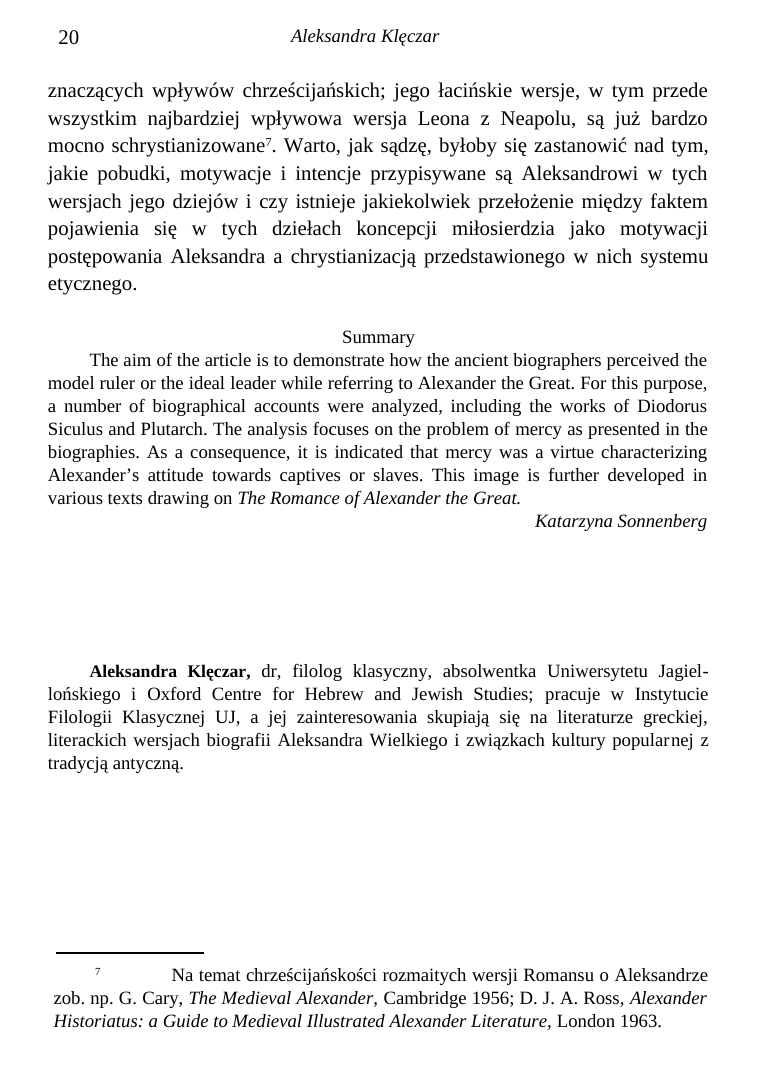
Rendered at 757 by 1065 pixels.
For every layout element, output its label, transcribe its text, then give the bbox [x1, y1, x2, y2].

text znaczących wpływów chrześcijańskich; jego łacińskie wersje, w tym przede wszystkim najbardziej wpływowa wersja Leona z Neapolu, są już bardzo mocno schrystianizowane7. Warto, jak sądzę, byłoby się za­stanowić nad tym, jakie pobudki, motywacje i intencje przypisywane są Aleksandrowi w tych wersjach jego dziejów i czy istnieje jakiekolwiek przełożenie między faktem pojawienia się w tych dziełach koncepcji miłosierdzia jako motywacji postępowania Aleksandra a chrystia­nizacją przedstawionego w nich systemu etycznego. [48, 78, 709, 295]
text The aim of the article is to demonstrate how the ancient biographers perceived the model ruler or the ideal leader while referring to Alexander the Great. For this purpose, a number of biographical accounts were analyzed, including the works of Diodorus Siculus and Plutarch. The analysis focuses on the problem of mercy as presented in the biographies. As a consequence, it is indicated that mercy was a virtue characterizing Alexander’s attitude towards captives or slaves. This image is further developed in various texts drawing on The Romance of Alexander the Great. [48, 349, 709, 509]
text 7 Na temat chrześcijańskości rozmaitych wersji Romansu o Aleksandrze zob. np. G. Cary, The Medieval Alexander, Cambridge 1956; D. J. A. Ross, Alexander Historiatus: a Guide to Medieval Illustrated Alexander Literature, London 1963. [53, 964, 709, 1032]
text Aleksandra Klęczar, dr, filolog klasyczny, absolwentka Uniwersytetu Jagiel­lońskiego i Oxford Centre for Hebrew and Jewish Studies; pracuje w Instytucie Filologii Klasycznej UJ, a jej zainteresowania skupiają się na literaturze greckiej, literackich wersjach biografii Aleksandra Wielkiego i związkach kultury popular­nej z tradycją antyczną. [48, 659, 709, 773]
text Katarzyna Sonnenberg [48, 510, 709, 532]
text 20 [50, 25, 79, 49]
text Aleksandra Klęczar [291, 25, 464, 47]
text Summary [48, 326, 709, 348]
